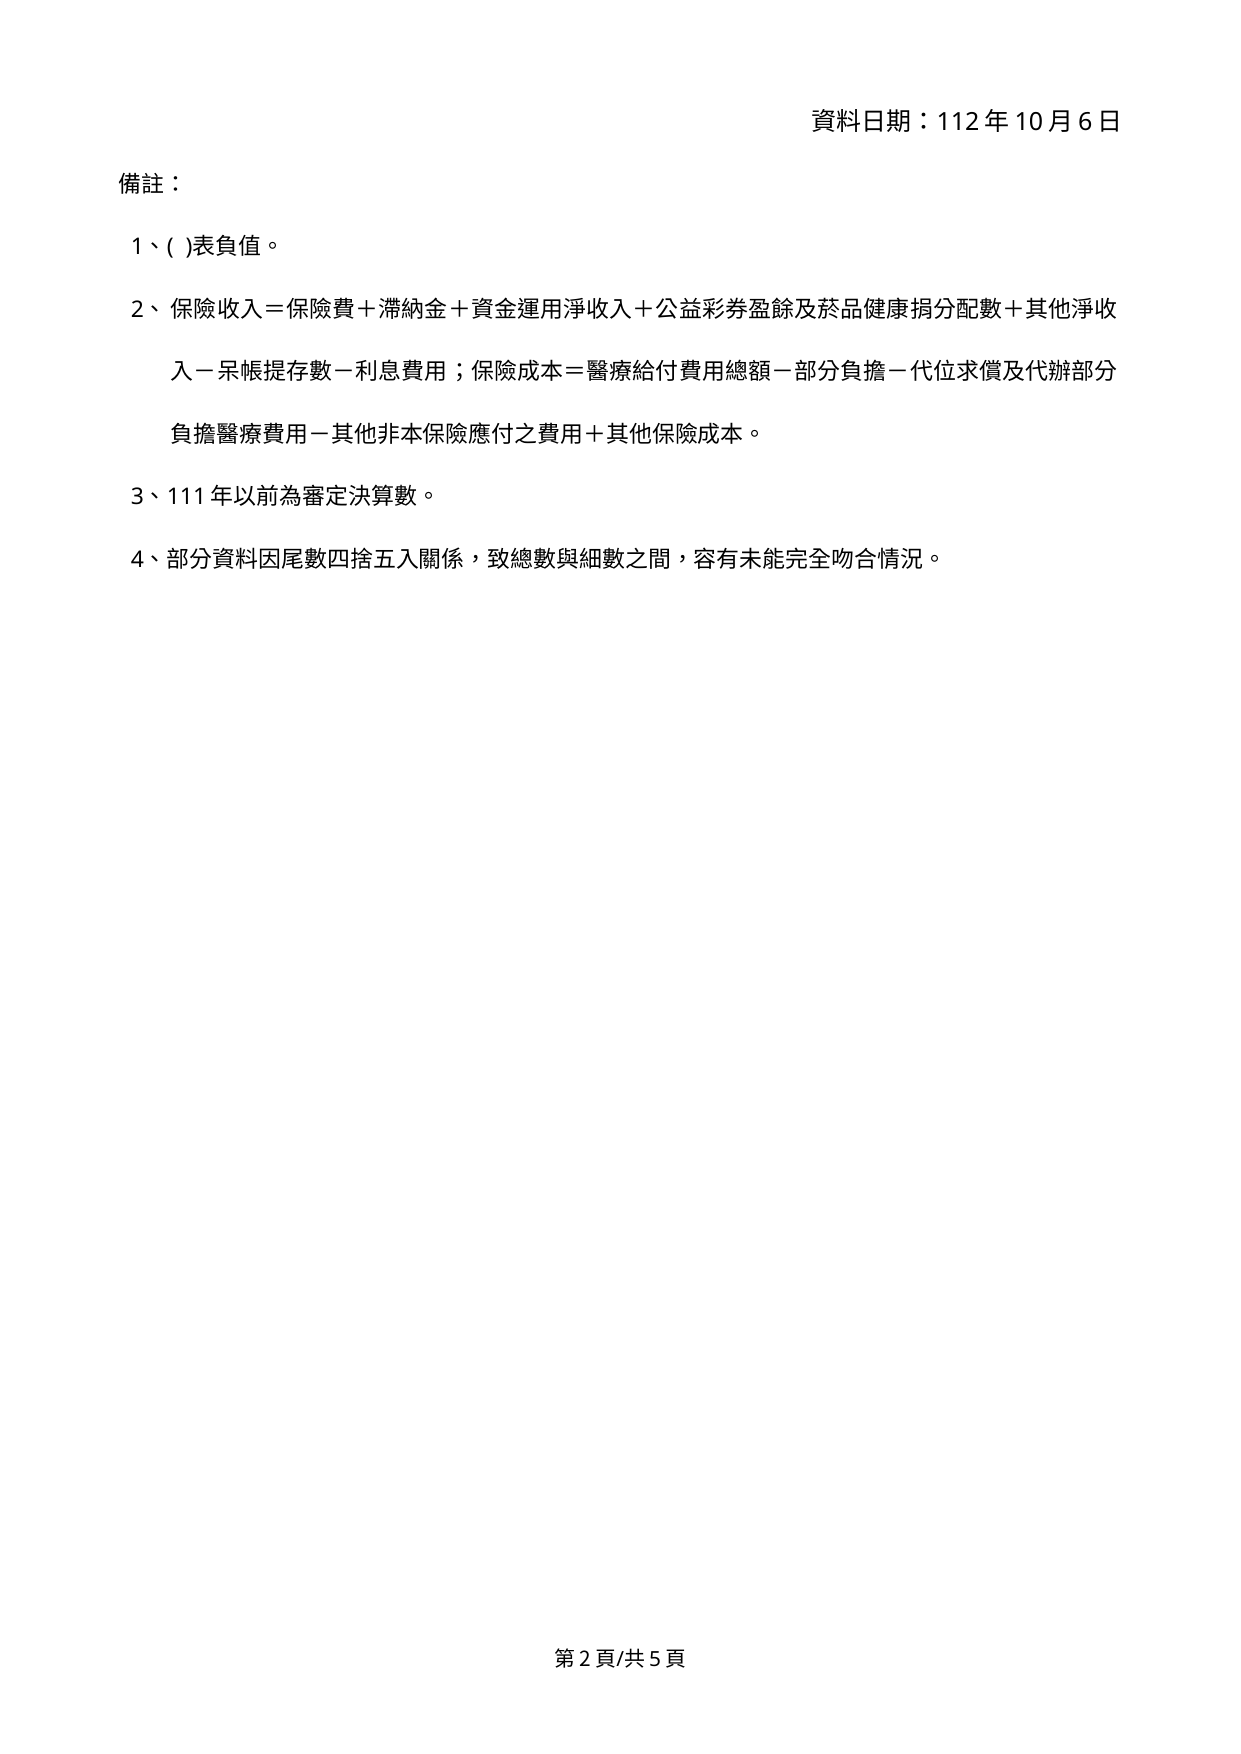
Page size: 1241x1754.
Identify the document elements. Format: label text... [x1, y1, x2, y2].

text 4、部分資料因尾數四捨五入關係，致總數與細數之間，容有未能完全吻合情況。 [131, 516, 1122, 578]
text 1、( )表負值。 [131, 203, 1122, 266]
text 資料日期：112年10月6日 [118, 78, 1122, 141]
text 備註： [118, 141, 1122, 203]
text 2、 保險收入＝保險費＋滯納金＋資金運用淨收入＋公益彩券盈餘及菸品健康捐分配數＋其他淨收入－呆帳提存數－利息費用；保險成本＝醫療給付費用總額－部分負擔－代位求償及代辦部分負擔醫療費用－其他非本保險應付之費用＋其他保險成本。 [131, 266, 1122, 453]
text 3、111年以前為審定決算數。 [131, 453, 1122, 516]
